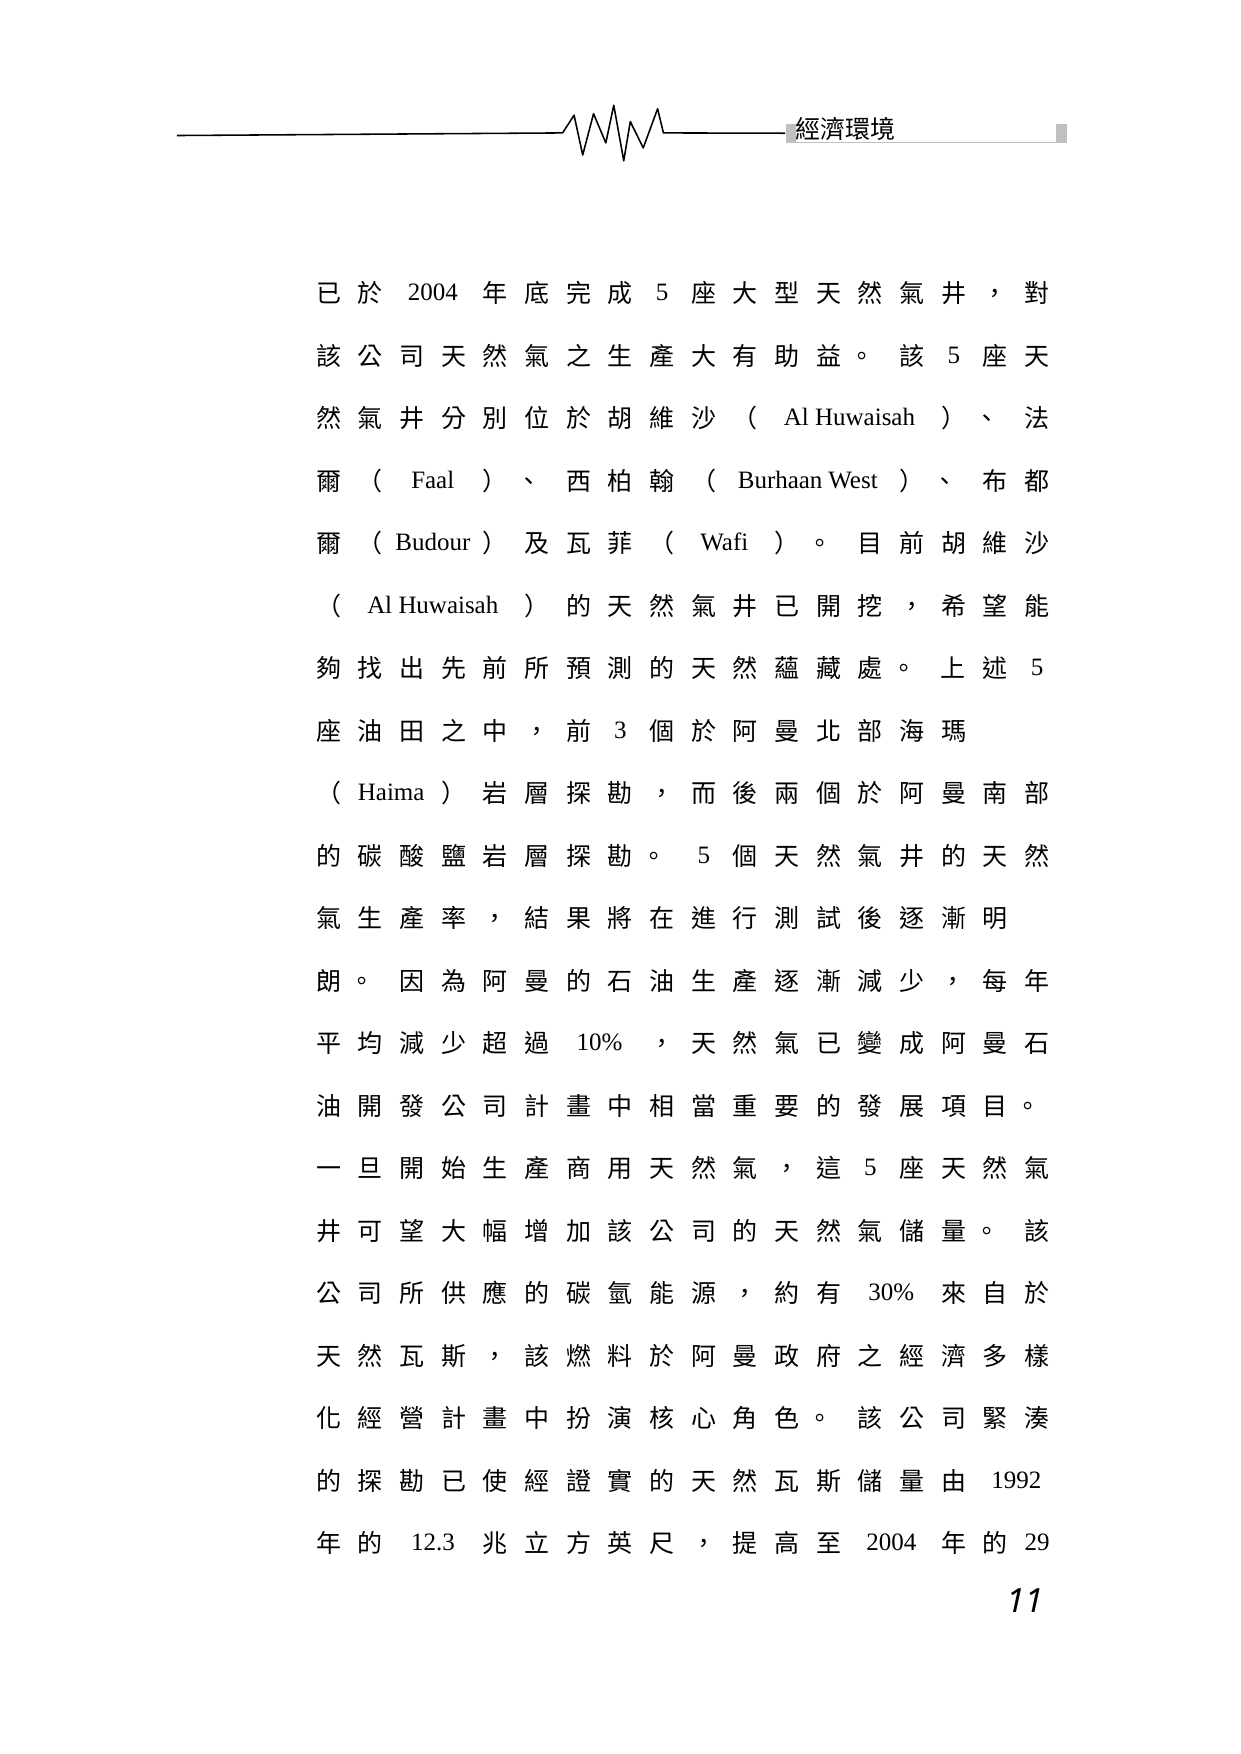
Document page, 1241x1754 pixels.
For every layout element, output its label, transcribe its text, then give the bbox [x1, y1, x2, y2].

text 已於2004年底完成5座大型天然氣井，對該公司天然氣之生產大有助益。該5座天然氣井分別位於胡維沙（Al Huwaisah）、法爾（Faal）、西柏翰（Burhaan West）、布都爾（Budour）及瓦菲（Wafi）。目前胡維沙（Al Huwaisah）的天然氣井已開挖，希望能夠找出先前所預測的天然蘊藏處。上述5座油田之中，前3個於阿曼北部海瑪（Haima）岩層探勘，而後兩個於阿曼南部的碳酸鹽岩層探勘。5個天然氣井的天然氣生產率，結果將在進行測試後逐漸明朗。因為阿曼的石油生產逐漸減少，每年平均減少超過10%，天然氣已變成阿曼石油開發公司計畫中相當重要的發展項目。一旦開始生產商用天然氣，這5座天然氣井可望大幅增加該公司的天然氣儲量。該公司所供應的碳氫能源，約有30%來自於天然瓦斯，該燃料於阿曼政府之經濟多樣化經營計畫中扮演核心角色。該公司緊湊的探勘已使經證實的天然瓦斯儲量由1992年的12.3兆立方英尺，提高至2004年的29 [281, 250, 1058, 1563]
